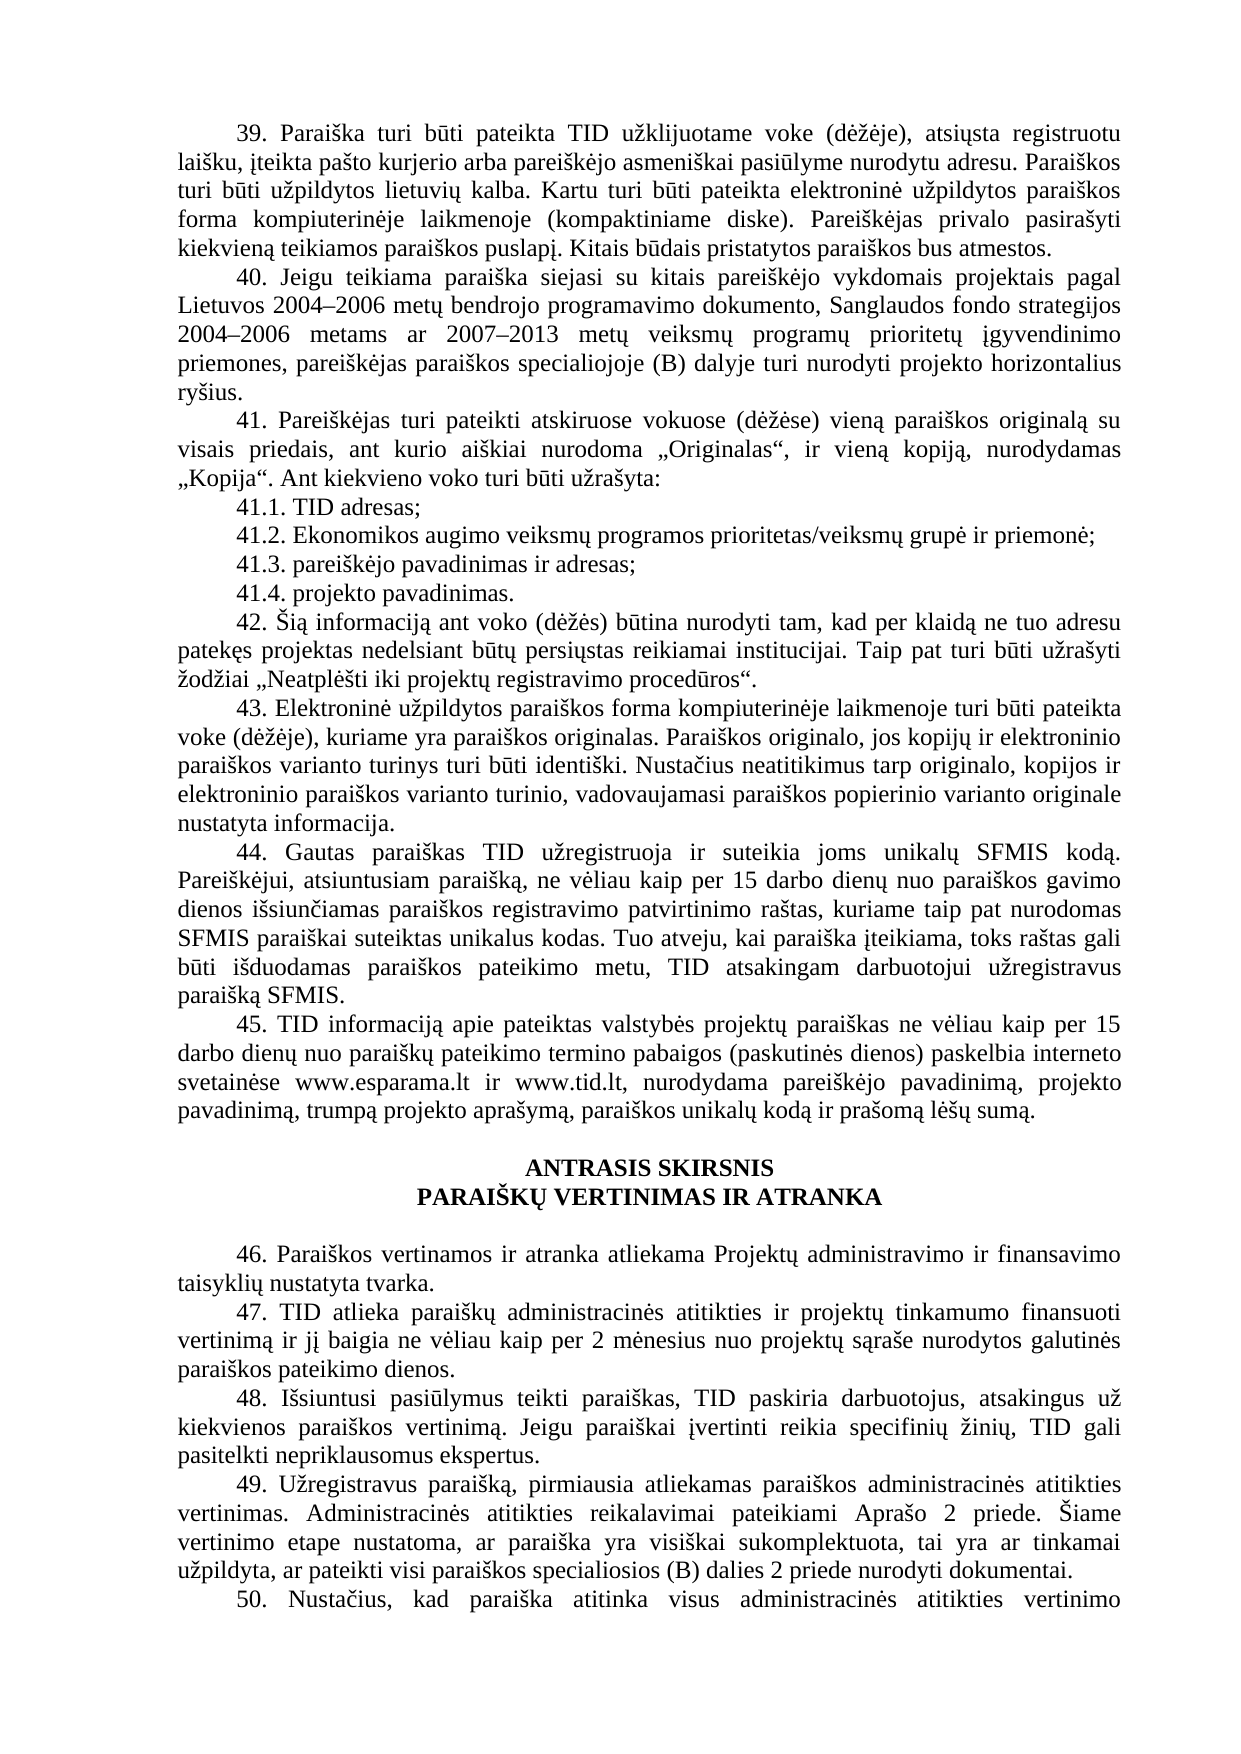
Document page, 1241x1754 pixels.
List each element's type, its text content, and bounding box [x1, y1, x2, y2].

text 44. Gautas paraiškas TID užregistruoja ir suteikia joms unikalų SFMIS kodą. Pareiškėjui, atsiuntusiam paraišką, ne vėliau kaip per 15 darbo dienų nuo paraiškos gavimo dienos išsiunčiamas paraiškos registravimo patvirtinimo raštas, kuriame taip pat nurodomas SFMIS paraiškai suteiktas unikalus kodas. Tuo atveju, kai paraiška įteikiama, toks raštas gali būti išduodamas paraiškos pateikimo metu, TID atsakingam darbuotojui užregistravus paraišką SFMIS. [177, 837, 1122, 1009]
text ANTRASIS SKIRSNIS [177, 1153, 1122, 1182]
text 47. TID atlieka paraiškų administracinės atitikties ir projektų tinkamumo finansuoti vertinimą ir jį baigia ne vėliau kaip per 2 mėnesius nuo projektų sąraše nurodytos galutinės paraiškos pateikimo dienos. [177, 1297, 1122, 1383]
text 46. Paraiškos vertinamos ir atranka atliekama Projektų administravimo ir finansavimo taisyklių nustatyta tvarka. [177, 1239, 1122, 1297]
text 50. Nustačius, kad paraiška atitinka visus administracinės atitikties vertinimo [177, 1584, 1122, 1613]
text 39. Paraiška turi būti pateikta TID užklijuotame voke (dėžėje), atsiųsta registruotu laišku, įteikta pašto kurjerio arba pareiškėjo asmeniškai pasiūlyme nurodytu adresu. Paraiškos turi būti užpildytos lietuvių kalba. Kartu turi būti pateikta elektroninė užpildytos paraiškos forma kompiuterinėje laikmenoje (kompaktiniame diske). Pareiškėjas privalo pasirašyti kiekvieną teikiamos paraiškos puslapį. Kitais būdais pristatytos paraiškos bus atmestos. [177, 118, 1122, 262]
text 41.1. TID adresas; [177, 492, 1122, 521]
text 41.4. projekto pavadinimas. [177, 578, 1122, 607]
text 41. Pareiškėjas turi pateikti atskiruose vokuose (dėžėse) vieną paraiškos originalą su visais priedais, ant kurio aiškiai nurodoma „Originalas“, ir vieną kopiją, nurodydamas „Kopija“. Ant kiekvieno voko turi būti užrašyta: [177, 406, 1122, 492]
text 43. Elektroninė užpildytos paraiškos forma kompiuterinėje laikmenoje turi būti pateikta voke (dėžėje), kuriame yra paraiškos originalas. Paraiškos originalo, jos kopijų ir elektroninio paraiškos varianto turinys turi būti identiški. Nustačius neatitikimus tarp originalo, kopijos ir elektroninio paraiškos varianto turinio, vadovaujamasi paraiškos popierinio varianto originale nustatyta informacija. [177, 693, 1122, 837]
text 42. Šią informaciją ant voko (dėžės) būtina nurodyti tam, kad per klaidą ne tuo adresu patekęs projektas nedelsiant būtų persiųstas reikiamai institucijai. Taip pat turi būti užrašyti žodžiai „Neatplėšti iki projektų registravimo procedūros“. [177, 607, 1122, 693]
text 41.2. Ekonomikos augimo veiksmų programos prioritetas/veiksmų grupė ir priemonė; [177, 521, 1122, 549]
text 48. Išsiuntusi pasiūlymus teikti paraiškas, TID paskiria darbuotojus, atsakingus už kiekvienos paraiškos vertinimą. Jeigu paraiškai įvertinti reikia specifinių žinių, TID gali pasitelkti nepriklausomus ekspertus. [177, 1383, 1122, 1469]
text 49. Užregistravus paraišką, pirmiausia atliekamas paraiškos administracinės atitikties vertinimas. Administracinės atitikties reikalavimai pateikiami Aprašo 2 priede. Šiame vertinimo etape nustatoma, ar paraiška yra visiškai sukomplektuota, tai yra ar tinkamai užpildyta, ar pateikti visi paraiškos specialiosios (B) dalies 2 priede nurodyti dokumentai. [177, 1469, 1122, 1584]
text PARAIŠKŲ VERTINIMAS IR ATRANKA [177, 1182, 1122, 1211]
text 45. TID informaciją apie pateiktas valstybės projektų paraiškas ne vėliau kaip per 15 darbo dienų nuo paraiškų pateikimo termino pabaigos (paskutinės dienos) paskelbia interneto svetainėse www.esparama.lt ir www.tid.lt, nurodydama pareiškėjo pavadinimą, projekto pavadinimą, trumpą projekto aprašymą, paraiškos unikalų kodą ir prašomą lėšų sumą. [177, 1009, 1122, 1124]
text 40. Jeigu teikiama paraiška siejasi su kitais pareiškėjo vykdomais projektais pagal Lietuvos 2004–2006 metų bendrojo programavimo dokumento, Sanglaudos fondo strategijos 2004–2006 metams ar 2007–2013 metų veiksmų programų prioritetų įgyvendinimo priemones, pareiškėjas paraiškos specialiojoje (B) dalyje turi nurodyti projekto horizontalius ryšius. [177, 262, 1122, 406]
text 41.3. pareiškėjo pavadinimas ir adresas; [177, 549, 1122, 578]
